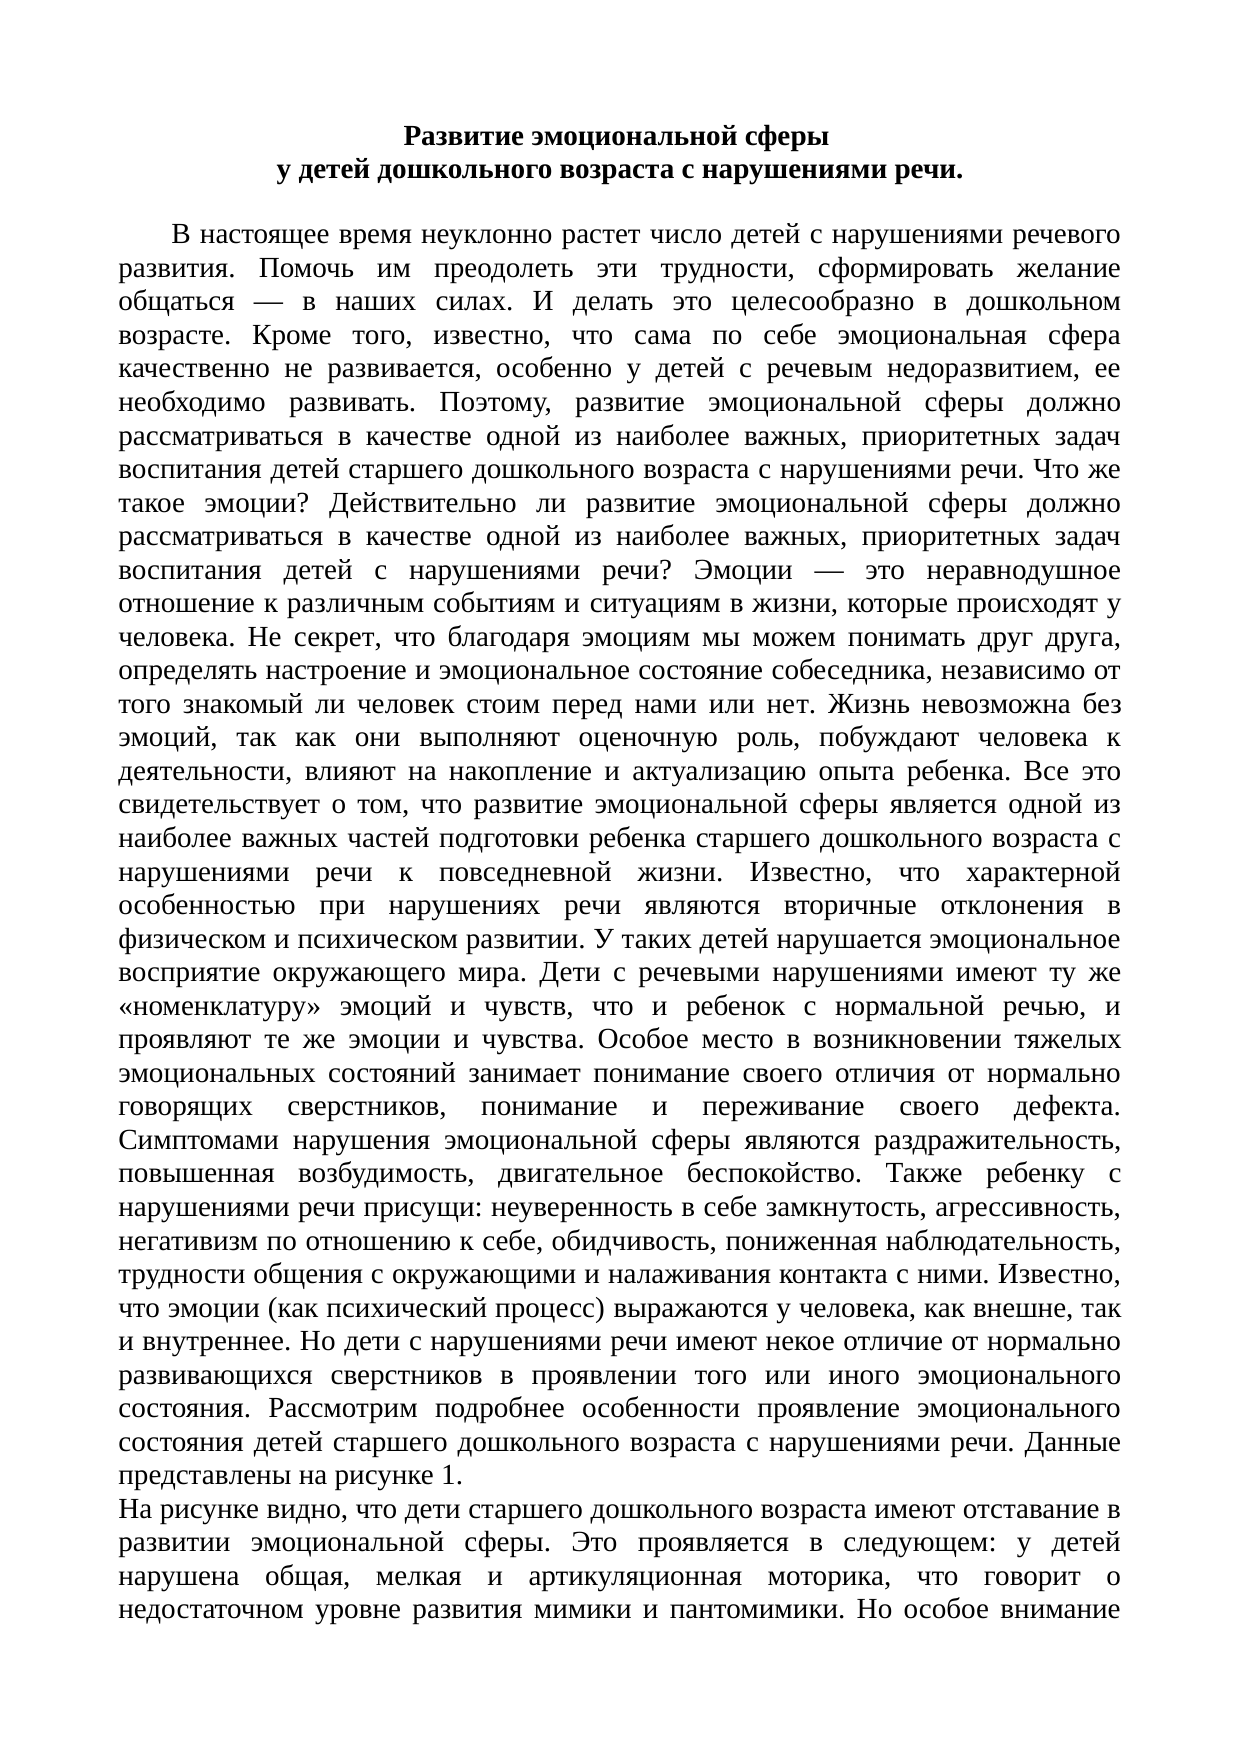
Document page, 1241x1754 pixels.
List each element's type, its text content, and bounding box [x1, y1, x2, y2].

text у детей дошкольного возраста с нарушениями речи. [118, 152, 1122, 185]
text В настоящее время неуклонно растет число детей с нарушениями речевого развития. Помочь им преодолеть эти трудности, сформировать желание общаться — в наших силах. И делать это целесообразно в дошкольном возрасте. Кроме того, известно, что сама по себе эмоциональная сфера качественно не развивается, особенно у детей с речевым недоразвитием, ее необходимо развивать. Поэтому, развитие эмоциональной сферы должно рассматриваться в качестве одной из наиболее важных, приоритетных задач воспитания детей старшего дошкольного возраста с нарушениями речи. Что же такое эмоции? Действительно ли развитие эмоциональной сферы должно рассматриваться в качестве одной из наиболее важных, приоритетных задач воспитания детей с нарушениями речи? Эмоции — это неравнодушное отношение к различным событиям и ситуациям в жизни, которые происходят у человека. Не секрет, что благодаря эмоциям мы можем понимать друг друга, определять настроение и эмоциональное состояние собеседника, независимо от того знакомый ли человек стоим перед нами или нет. Жизнь невозможна без эмоций, так как они выполняют оценочную роль, побуждают человека к деятельности, влияют на накопление и актуализацию опыта ребенка. Все это свидетельствует о том, что развитие эмоциональной сферы является одной из наиболее важных частей подготовки ребенка старшего дошкольного возраста с нарушениями речи к повседневной жизни. Известно, что характерной особенностью при нарушениях речи являются вторичные отклонения в физическом и психическом развитии. У таких детей нарушается эмоциональное восприятие окружающего мира. Дети с речевыми нарушениями имеют ту же «номенклатуру» эмоций и чувств, что и ребенок с нормальной речью, и проявляют те же эмоции и чувства. Особое место в возникновении тяжелых эмоциональных состояний занимает понимание своего отличия от нормально говорящих сверстников, понимание и переживание своего дефекта. Симптомами нарушения эмоциональной сферы являются раздражительность, повышенная возбудимость, двигательное беспокойство. Также ребенку с нарушениями речи присущи: неуверенность в себе замкнутость, агрессивность, негативизм по отношению к себе, обидчивость, пониженная наблюдательность, трудности общения с окружающими и налаживания контакта с ними. Известно, что эмоции (как психический процесс) выражаются у человека, как внешне, так и внутреннее. Но дети с нарушениями речи имеют некое отличие от нормально развивающихся сверстников в проявлении того или иного эмоционального состояния. Рассмотрим подробнее особенности проявление эмоционального состояния детей старшего дошкольного возраста с нарушениями речи. Данные представлены на рисунке 1. [118, 216, 1122, 1491]
text На рисунке видно, что дети старшего дошкольного возраста имеют отставание в развитии эмоциональной сферы. Это проявляется в следующем: у детей нарушена общая, мелкая и артикуляционная моторика, что говорит о недостаточном уровне развития мимики и пантомимики. Но особое внимание [118, 1491, 1122, 1625]
text Развитие эмоциональной сферы [118, 118, 1122, 152]
